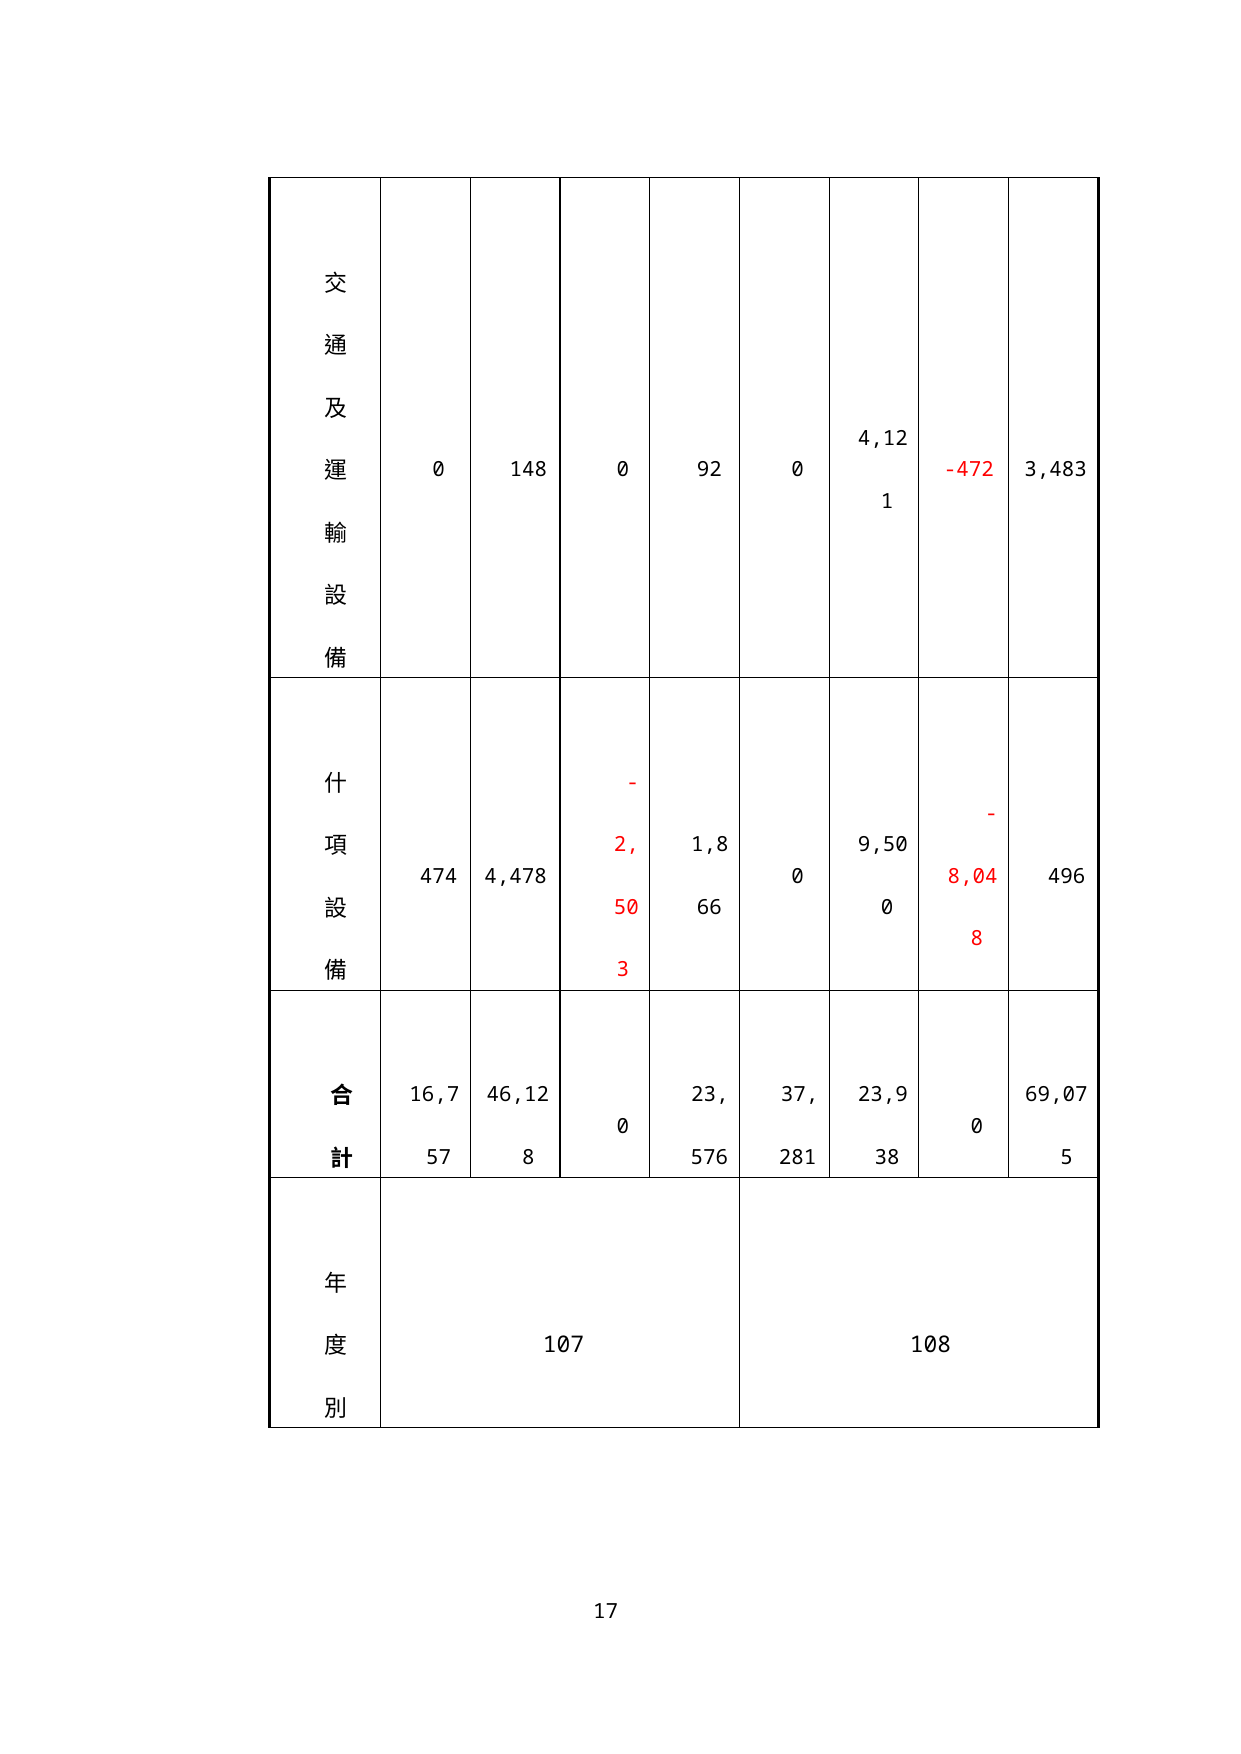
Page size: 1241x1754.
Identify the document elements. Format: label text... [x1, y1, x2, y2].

table_cell 0 [381, 178, 470, 677]
table_cell 23,938 [830, 991, 918, 1177]
table_cell 0 [919, 991, 1008, 1177]
table_cell 年度別 [271, 1178, 380, 1427]
table_cell 3,483 [1009, 178, 1097, 677]
table_cell 474 [381, 678, 470, 990]
table_cell 合 計 [271, 991, 380, 1177]
table_cell 交通及運輸設備 [271, 178, 380, 677]
table_cell 4,478 [471, 678, 559, 990]
table_cell 148 [471, 178, 559, 677]
table_cell 9,500 [830, 678, 918, 990]
table_cell 0 [561, 991, 649, 1177]
table_cell 37,281 [740, 991, 829, 1177]
table_cell -2,503 [561, 678, 649, 990]
table_cell -8,048 [919, 678, 1008, 990]
table_cell 23,576 [650, 991, 739, 1177]
table_cell 69,075 [1009, 991, 1097, 1177]
table_cell 0 [740, 678, 829, 990]
table_cell 1,866 [650, 678, 739, 990]
table_cell 0 [740, 178, 829, 677]
table_cell 496 [1009, 678, 1097, 990]
table_cell 92 [650, 178, 739, 677]
table_cell 16,757 [381, 991, 470, 1177]
table_cell -472 [919, 178, 1008, 677]
table_cell 0 [561, 178, 649, 677]
table_cell 什項設備 [271, 678, 380, 990]
table_cell 107 [381, 1178, 739, 1427]
table_cell 46,128 [471, 991, 559, 1177]
table_cell 108 [740, 1178, 1097, 1427]
table_cell 4,121 [830, 178, 918, 677]
